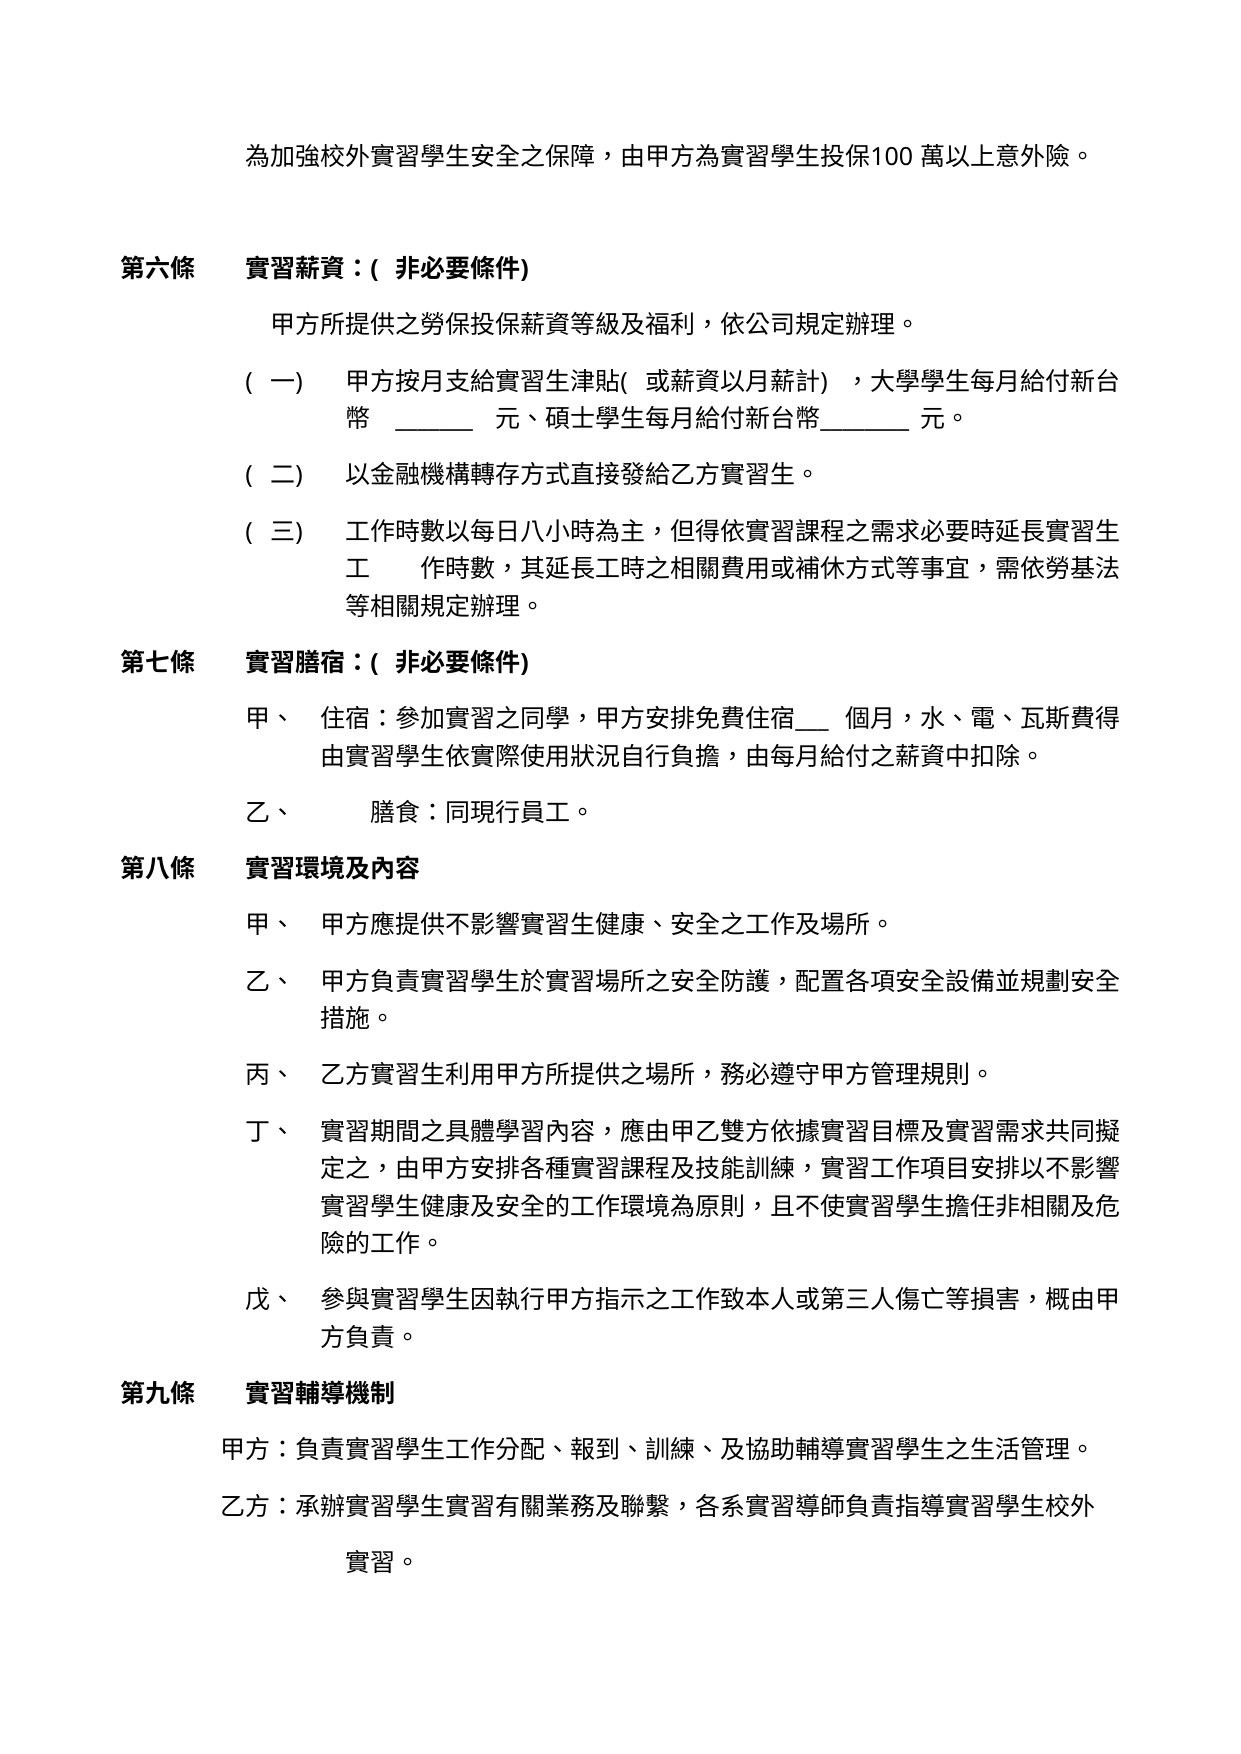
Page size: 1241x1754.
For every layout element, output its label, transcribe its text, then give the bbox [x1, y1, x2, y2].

list 實習膳宿：(非必要條件) [120, 642, 1120, 679]
text 實習。 [120, 1542, 1120, 1579]
list 膳食：同現行員工。 [238, 792, 1120, 829]
list 以金融機構轉存方式直接發給乙方實習生。 [238, 454, 1120, 492]
text 乙方：承辦實習學生實習有關業務及聯繫，各系實習導師負責指導實習學生校外 [170, 1485, 1120, 1523]
list 甲方應提供不影響實習生健康、安全之工作及場所。 [238, 904, 1120, 942]
list 實習輔導機制 [120, 1373, 1120, 1410]
list 乙方實習生利用甲方所提供之場所，務必遵守甲方管理規則。 [238, 1054, 1120, 1092]
list 實習期間之具體學習內容，應由甲乙雙方依據實習目標及實習需求共同擬定之，由甲方安排各種實習課程及技能訓練，實習工作項目安排以不影響實習學生健康及安全的工作環境為原則，且不使實習學生擔任非相關及危險的工作。 [238, 1110, 1120, 1260]
text 為加強校外實習學生安全之保障，由甲方為實習學生投保100萬以上意外險。 [245, 135, 1120, 173]
list 實習環境及內容 [120, 848, 1120, 885]
list 住宿：參加實習之同學，甲方安排免費住宿___個月，水、電、瓦斯費得由實習學生依實際使用狀況自行負擔，由每月給付之薪資中扣除。 [238, 698, 1120, 773]
list 參與實習學生因執行甲方指示之工作致本人或第三人傷亡等損害，概由甲方負責。 [238, 1279, 1120, 1354]
list 甲方按月支給實習生津貼(或薪資以月薪計)，大學學生每月給付新台幣 _______元、碩士學生每月給付新台幣________元。 [238, 360, 1120, 435]
list 實習薪資：(非必要條件) [120, 248, 1120, 285]
text 甲方所提供之勞保投保薪資等級及福利，依公司規定辦理。 [245, 304, 1120, 342]
list 甲方負責實習學生於實習場所之安全防護，配置各項安全設備並規劃安全措施。 [238, 960, 1120, 1035]
text 甲方：負責實習學生工作分配、報到、訓練、及協助輔導實習學生之生活管理。 [135, 1429, 1120, 1467]
list 工作時數以每日八小時為主，但得依實習課程之需求必要時延長實習生工 作時數，其延長工時之相關費用或補休方式等事宜，需依勞基法等相關規定辦理。 [238, 510, 1120, 623]
